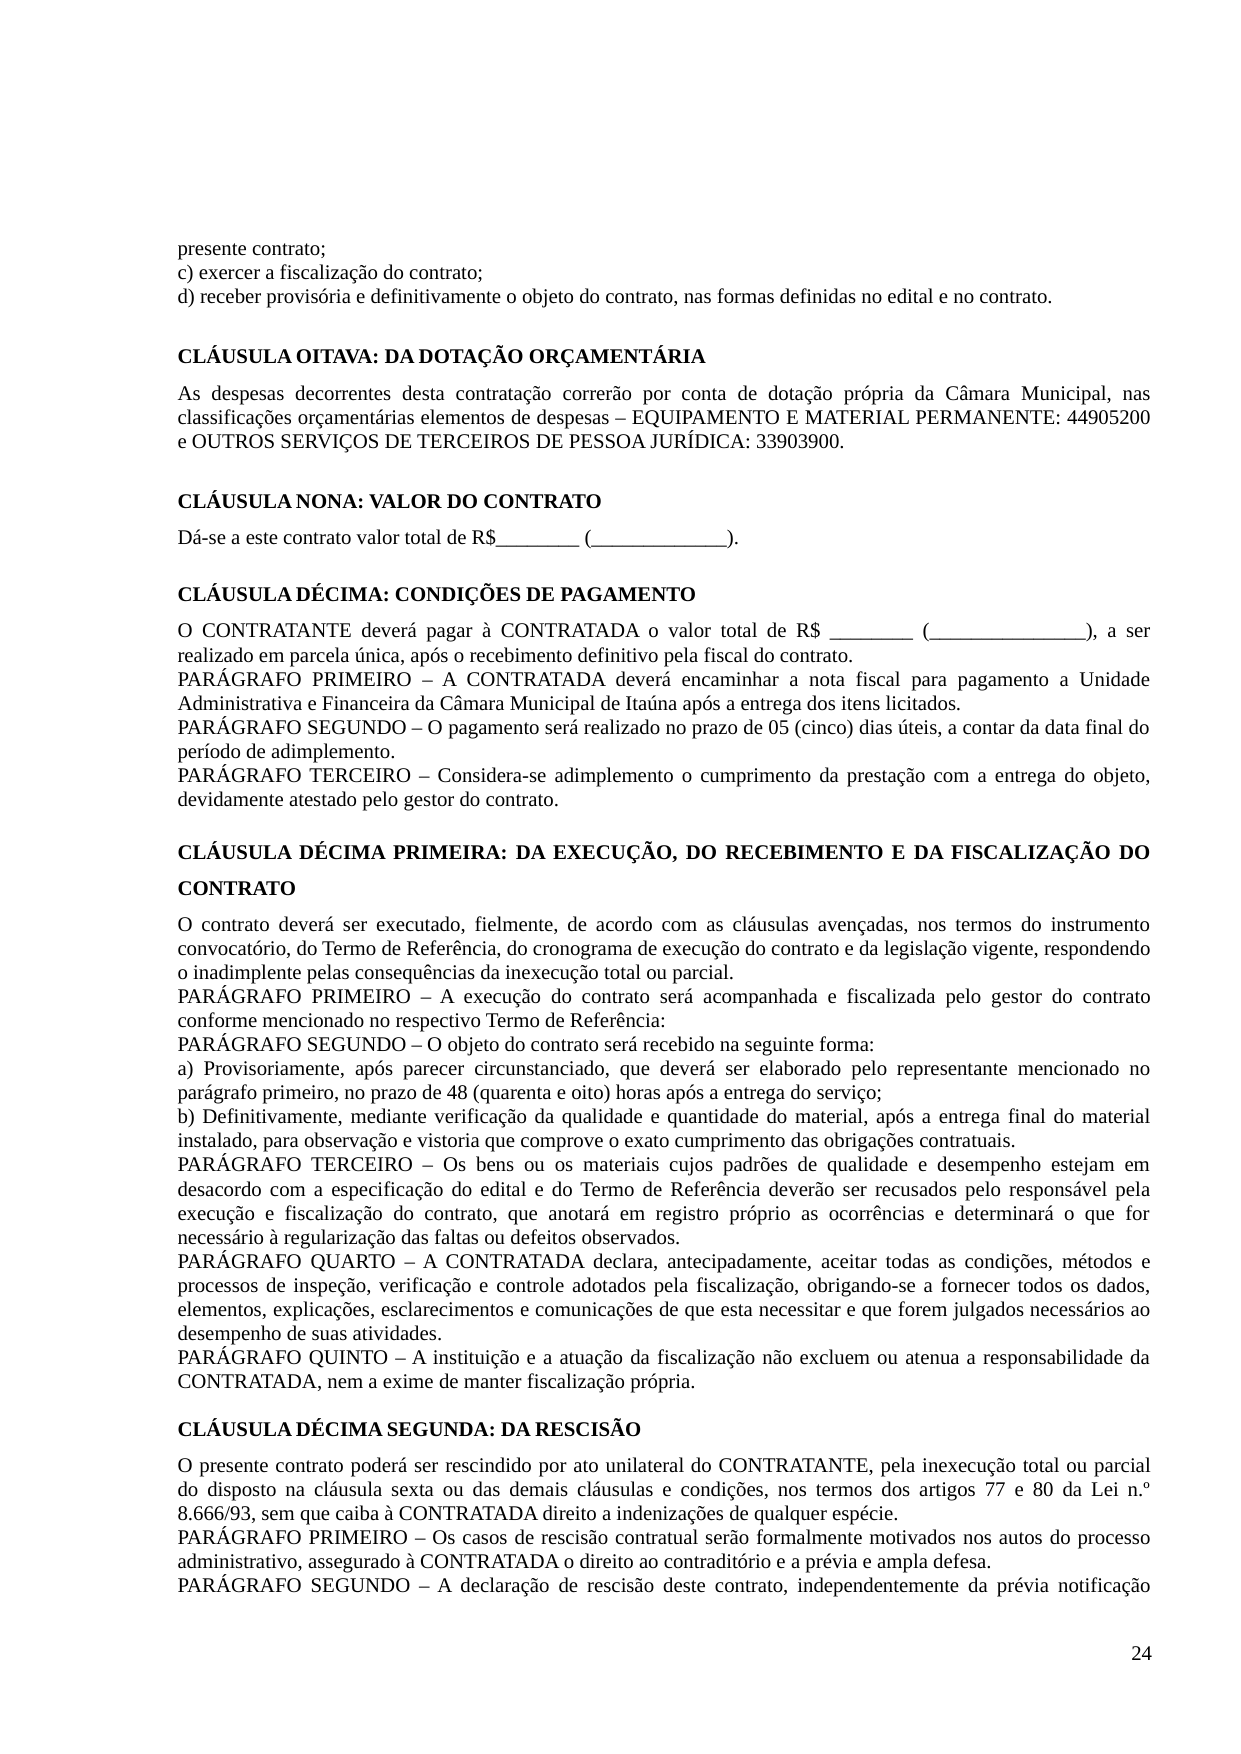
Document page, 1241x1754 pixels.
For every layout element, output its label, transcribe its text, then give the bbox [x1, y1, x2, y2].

text O contrato deverá ser executado, fielmente, de acordo com as cláusulas avençadas, nos termos do instrumento convocatório, do Termo de Referência, do cronograma de execução do contrato e da legislação vigente, respondendo o inadimplente pelas consequências da inexecução total ou parcial. [177, 912, 1152, 984]
text PARÁGRAFO PRIMEIRO – A CONTRATADA deverá encaminhar a nota fiscal para pagamento a Unidade Administrativa e Financeira da Câmara Municipal de Itaúna após a entrega dos itens licitados. [177, 667, 1152, 715]
text PARÁGRAFO SEGUNDO – A declaração de rescisão deste contrato, independentemente da prévia notificação [177, 1573, 1152, 1597]
text CLÁUSULA DÉCIMA SEGUNDA: DA RESCISÃO [177, 1417, 1152, 1441]
text PARÁGRAFO PRIMEIRO – A execução do contrato será acompanhada e fiscalizada pelo gestor do contrato conforme mencionado no respectivo Termo de Referência: [177, 984, 1152, 1032]
text c) exercer a fiscalização do contrato; [177, 260, 1152, 284]
text PARÁGRAFO TERCEIRO – Considera-se adimplemento o cumprimento da prestação com a entrega do objeto, devidamente atestado pelo gestor do contrato. [177, 763, 1152, 811]
text PARÁGRAFO QUARTO – A CONTRATADA declara, antecipadamente, aceitar todas as condições, métodos e processos de inspeção, verificação e controle adotados pela fiscalização, obrigando-se a fornecer todos os dados, elementos, explicações, esclarecimentos e comunicações de que esta necessitar e que forem julgados necessários ao desempenho de suas atividades. [177, 1249, 1152, 1345]
text O presente contrato poderá ser rescindido por ato unilateral do CONTRATANTE, pela inexecução total ou parcial do disposto na cláusula sexta ou das demais cláusulas e condições, nos termos dos artigos 77 e 80 da Lei n.º 8.666/93, sem que caiba à CONTRATADA direito a indenizações de qualquer espécie. [177, 1453, 1152, 1525]
text O CONTRATANTE deverá pagar à CONTRATADA o valor total de R$ ________ (_______________), a ser realizado em parcela única, após o recebimento definitivo pela fiscal do contrato. [177, 618, 1152, 667]
text PARÁGRAFO PRIMEIRO – Os casos de rescisão contratual serão formalmente motivados nos autos do processo administrativo, assegurado à CONTRATADA o direito ao contraditório e a prévia e ampla defesa. [177, 1525, 1152, 1573]
text PARÁGRAFO TERCEIRO – Os bens ou os materiais cujos padrões de qualidade e desempenho estejam em desacordo com a especificação do edital e do Termo de Referência deverão ser recusados pelo responsável pela execução e fiscalização do contrato, que anotará em registro próprio as ocorrências e determinará o que for necessário à regularização das faltas ou defeitos observados. [177, 1152, 1152, 1249]
text presente contrato; [177, 236, 1152, 260]
text CLÁUSULA DÉCIMA PRIMEIRA: DA EXECUÇÃO, DO RECEBIMENTO E DA FISCALIZAÇÃO DO CONTRATO [177, 840, 1152, 900]
text PARÁGRAFO QUINTO – A instituição e a atuação da fiscalização não excluem ou atenua a responsabilidade da CONTRATADA, nem a exime de manter fiscalização própria. [177, 1345, 1152, 1393]
text CLÁUSULA OITAVA: DA DOTAÇÃO ORÇAMENTÁRIA [177, 344, 1152, 368]
text Dá-se a este contrato valor total de R$________ (_____________). [177, 525, 1152, 549]
text b) Definitivamente, mediante verificação da qualidade e quantidade do material, após a entrega final do material instalado, para observação e vistoria que comprove o exato cumprimento das obrigações contratuais. [177, 1104, 1152, 1152]
text d) receber provisória e definitivamente o objeto do contrato, nas formas definidas no edital e no contrato. [177, 284, 1152, 308]
text As despesas decorrentes desta contratação correrão por conta de dotação própria da Câmara Municipal, nas classificações orçamentárias elementos de despesas – EQUIPAMENTO E MATERIAL PERMANENTE: 44905200 e OUTROS SERVIÇOS DE TERCEIROS DE PESSOA JURÍDICA: 33903900. [177, 381, 1152, 453]
text PARÁGRAFO SEGUNDO – O objeto do contrato será recebido na seguinte forma: [177, 1032, 1152, 1056]
text a) Provisoriamente, após parecer circunstanciado, que deverá ser elaborado pelo representante mencionado no parágrafo primeiro, no prazo de 48 (quarenta e oito) horas após a entrega do serviço; [177, 1056, 1152, 1104]
text CLÁUSULA DÉCIMA: CONDIÇÕES DE PAGAMENTO [177, 582, 1152, 606]
text CLÁUSULA NONA: VALOR DO CONTRATO [177, 489, 1152, 513]
text PARÁGRAFO SEGUNDO – O pagamento será realizado no prazo de 05 (cinco) dias úteis, a contar da data final do período de adimplemento. [177, 715, 1152, 763]
